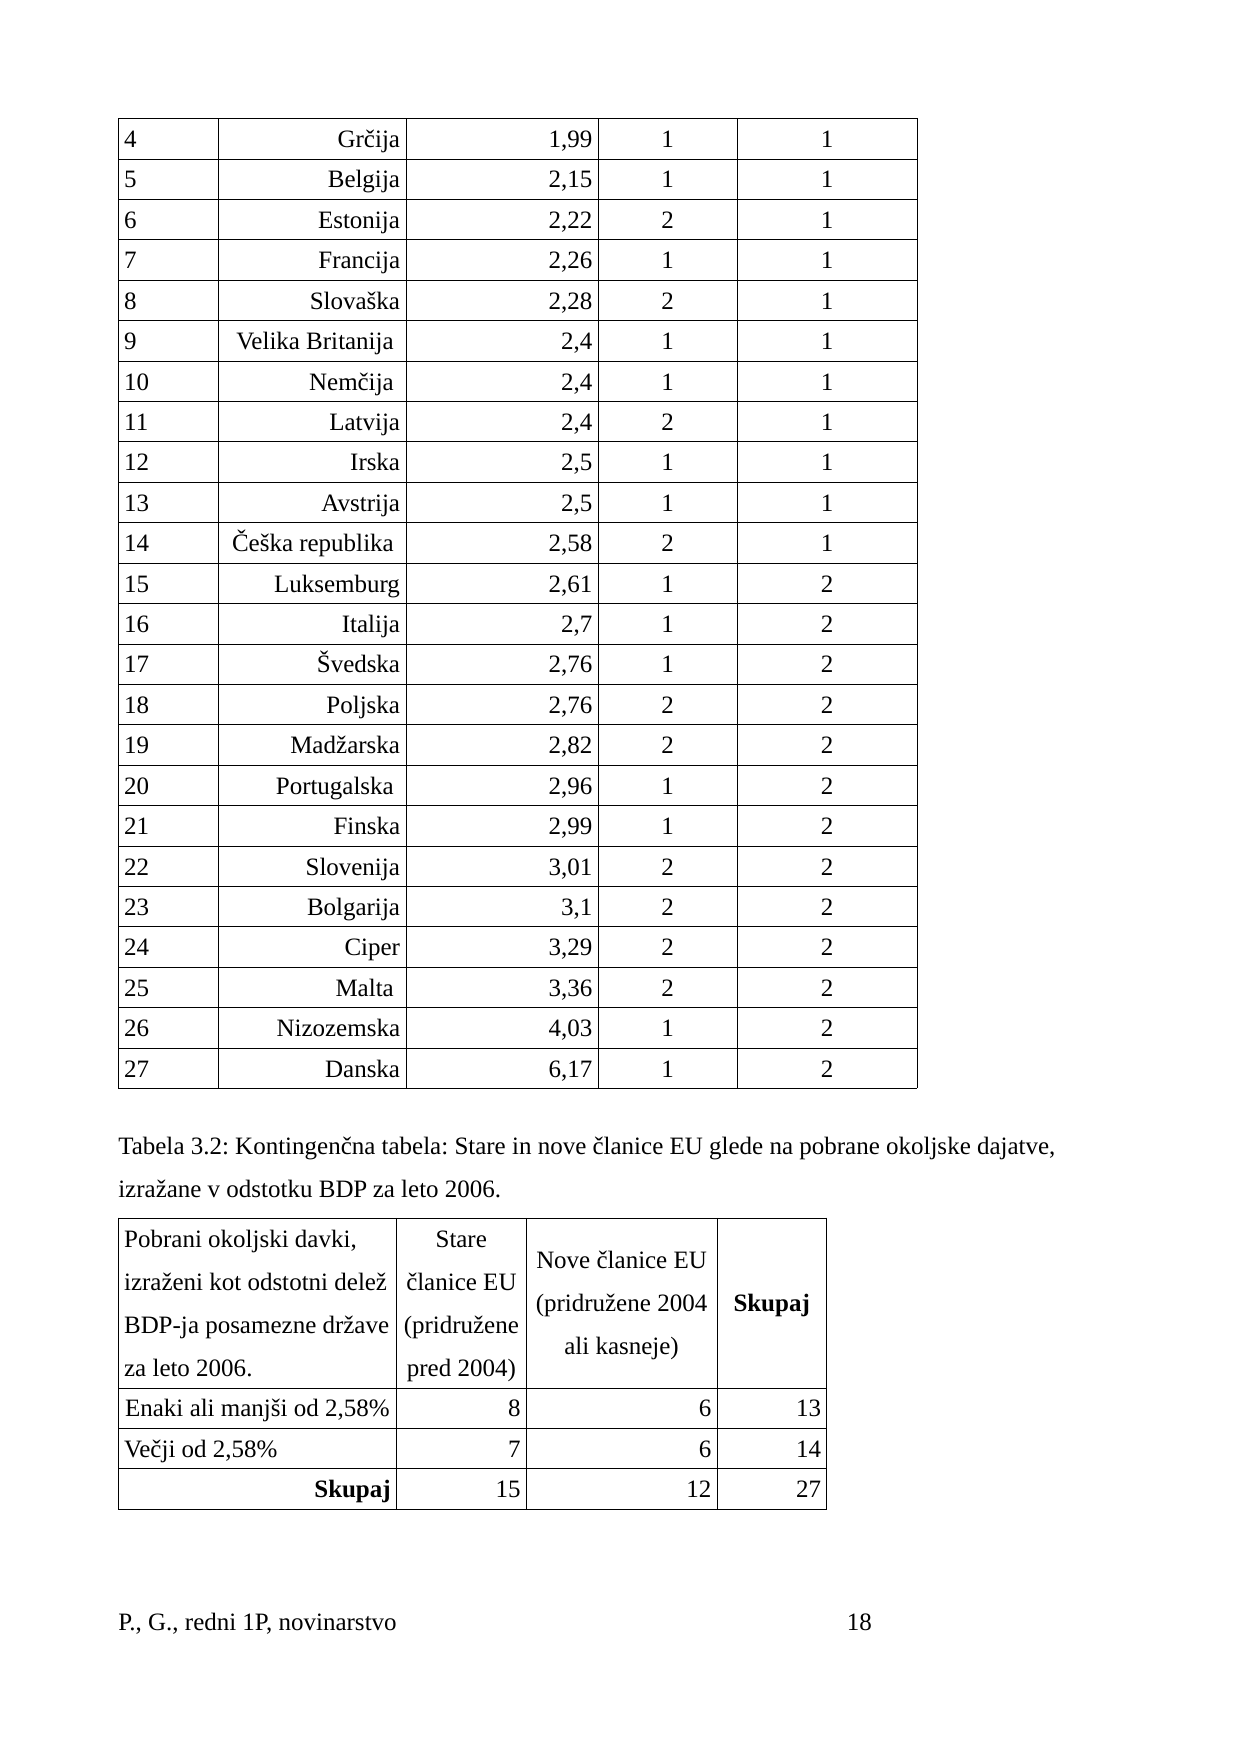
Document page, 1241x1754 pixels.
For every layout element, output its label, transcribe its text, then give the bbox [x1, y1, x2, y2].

table_cell Skupaj [119, 1469, 396, 1509]
table_cell Velika Britanija [219, 321, 406, 361]
table_cell Irska [219, 442, 406, 482]
table_cell 2 [738, 968, 917, 1007]
table_cell 2,15 [407, 160, 598, 199]
table_cell 2 [738, 1008, 917, 1048]
table_cell 17 [119, 645, 218, 684]
table_header Nove članice EU (pridružene 2004 ali kasneje) [527, 1219, 717, 1387]
table_cell Nizozemska [219, 1008, 406, 1048]
table_cell Italija [219, 604, 406, 643]
table_cell 2 [599, 927, 737, 967]
table_cell Luksemburg [219, 564, 406, 603]
table_cell 2 [738, 685, 917, 724]
table_cell 1 [599, 1008, 737, 1048]
table_cell 2 [599, 725, 737, 765]
table_cell 1 [738, 483, 917, 522]
table_cell 25 [119, 968, 218, 1007]
table_cell 2 [599, 887, 737, 926]
table_cell 1 [738, 200, 917, 239]
table_cell Slovaška [219, 281, 406, 320]
table_cell 2 [738, 927, 917, 967]
table_cell 27 [119, 1049, 218, 1088]
table_cell 2,76 [407, 685, 598, 724]
table_cell 13 [718, 1389, 826, 1428]
table_cell 5 [119, 160, 218, 199]
table_cell 22 [119, 847, 218, 886]
table_cell 6 [527, 1389, 717, 1428]
table_cell 12 [527, 1469, 717, 1509]
table_cell 1 [599, 321, 737, 361]
table_cell 2,7 [407, 604, 598, 643]
table_cell 1,99 [407, 119, 598, 158]
table_cell Latvija [219, 402, 406, 441]
table_cell 2 [599, 402, 737, 441]
table_cell 6 [527, 1429, 717, 1468]
table_cell 2 [599, 685, 737, 724]
table_cell 1 [599, 362, 737, 401]
table_cell 2,82 [407, 725, 598, 765]
table_cell 1 [599, 1049, 737, 1088]
table_cell 1 [738, 362, 917, 401]
table_cell 1 [599, 806, 737, 846]
table_cell Belgija [219, 160, 406, 199]
table_cell 12 [119, 442, 218, 482]
table_cell 1 [738, 321, 917, 361]
table_cell 3,36 [407, 968, 598, 1007]
table_cell 1 [599, 645, 737, 684]
table_cell 1 [738, 119, 917, 158]
table_cell 13 [119, 483, 218, 522]
table_cell Danska [219, 1049, 406, 1088]
table_cell 7 [119, 240, 218, 280]
table_cell 2,22 [407, 200, 598, 239]
table_cell 2,28 [407, 281, 598, 320]
table_cell Avstrija [219, 483, 406, 522]
text Tabela 3.2: Kontingenčna tabela: Stare in nove članice EU glede na pobrane okoljske dajatve, izražane v odstotku BDP za leto 2006. [118, 1131, 1122, 1203]
table_cell 18 [119, 685, 218, 724]
table_header Stare članice EU (pridružene pred 2004) [397, 1219, 526, 1387]
table_cell 2,58 [407, 523, 598, 563]
table_cell Ciper [219, 927, 406, 967]
table_cell 6 [119, 200, 218, 239]
table_cell 8 [397, 1389, 526, 1428]
table_cell 14 [119, 523, 218, 563]
table_cell 3,29 [407, 927, 598, 967]
table_cell 1 [738, 523, 917, 563]
table_cell 11 [119, 402, 218, 441]
table_cell 26 [119, 1008, 218, 1048]
table_cell 1 [599, 442, 737, 482]
table_cell 1 [599, 564, 737, 603]
table_cell 2,96 [407, 766, 598, 805]
table_cell Švedska [219, 645, 406, 684]
table_cell 6,17 [407, 1049, 598, 1088]
table_cell 2,61 [407, 564, 598, 603]
table_cell 4,03 [407, 1008, 598, 1048]
table_cell 2,4 [407, 402, 598, 441]
table_cell 4 [119, 119, 218, 158]
table_cell 21 [119, 806, 218, 846]
table_cell 15 [397, 1469, 526, 1509]
table_cell 2 [738, 1049, 917, 1088]
table_cell 2 [738, 887, 917, 926]
table_cell 2 [738, 806, 917, 846]
table_cell 1 [599, 483, 737, 522]
table_cell 7 [397, 1429, 526, 1468]
table_cell 3,01 [407, 847, 598, 886]
table_cell 2,26 [407, 240, 598, 280]
table_cell Češka republika [219, 523, 406, 563]
table_cell 10 [119, 362, 218, 401]
table_cell 1 [599, 766, 737, 805]
table_cell 2 [738, 645, 917, 684]
table_cell Grčija [219, 119, 406, 158]
table_cell Nemčija [219, 362, 406, 401]
table_cell 9 [119, 321, 218, 361]
table_cell 1 [599, 160, 737, 199]
table_cell Malta [219, 968, 406, 1007]
table_cell 1 [738, 402, 917, 441]
table_cell 27 [718, 1469, 826, 1509]
table_cell 2,5 [407, 483, 598, 522]
table_cell 3,1 [407, 887, 598, 926]
table_header Skupaj [718, 1219, 826, 1387]
table_cell 2 [599, 523, 737, 563]
table_cell 2 [599, 281, 737, 320]
table_cell Poljska [219, 685, 406, 724]
table_cell 14 [718, 1429, 826, 1468]
table_cell Večji od 2,58% [119, 1429, 396, 1468]
table_cell 1 [738, 281, 917, 320]
table_header Pobrani okoljski davki, izraženi kot odstotni delež BDP-ja posamezne države za leto 2006. [119, 1219, 396, 1387]
table_cell 2 [599, 847, 737, 886]
table_cell 1 [738, 160, 917, 199]
table_cell Portugalska [219, 766, 406, 805]
table_cell Enaki ali manjši od 2,58% [119, 1389, 396, 1428]
table_cell 2 [738, 847, 917, 886]
table_cell Slovenija [219, 847, 406, 886]
table_cell 24 [119, 927, 218, 967]
table_cell Francija [219, 240, 406, 280]
table_cell 1 [738, 442, 917, 482]
table_cell 1 [599, 604, 737, 643]
table_cell 2 [599, 968, 737, 1007]
table_cell 20 [119, 766, 218, 805]
table_cell 15 [119, 564, 218, 603]
table_cell 2 [738, 604, 917, 643]
table_cell 8 [119, 281, 218, 320]
table_cell 23 [119, 887, 218, 926]
table_cell 19 [119, 725, 218, 765]
table_cell 1 [599, 240, 737, 280]
table_cell 16 [119, 604, 218, 643]
table_cell 2 [599, 200, 737, 239]
table_cell Finska [219, 806, 406, 846]
table_cell 2,76 [407, 645, 598, 684]
table_cell Madžarska [219, 725, 406, 765]
table_cell 2,4 [407, 362, 598, 401]
table_cell Estonija [219, 200, 406, 239]
table_cell 2,4 [407, 321, 598, 361]
table_cell 1 [599, 119, 737, 158]
table_cell Bolgarija [219, 887, 406, 926]
table_cell 2 [738, 766, 917, 805]
table_cell 1 [738, 240, 917, 280]
table_cell 2,5 [407, 442, 598, 482]
table_cell 2 [738, 564, 917, 603]
table_cell 2 [738, 725, 917, 765]
table_cell 2,99 [407, 806, 598, 846]
